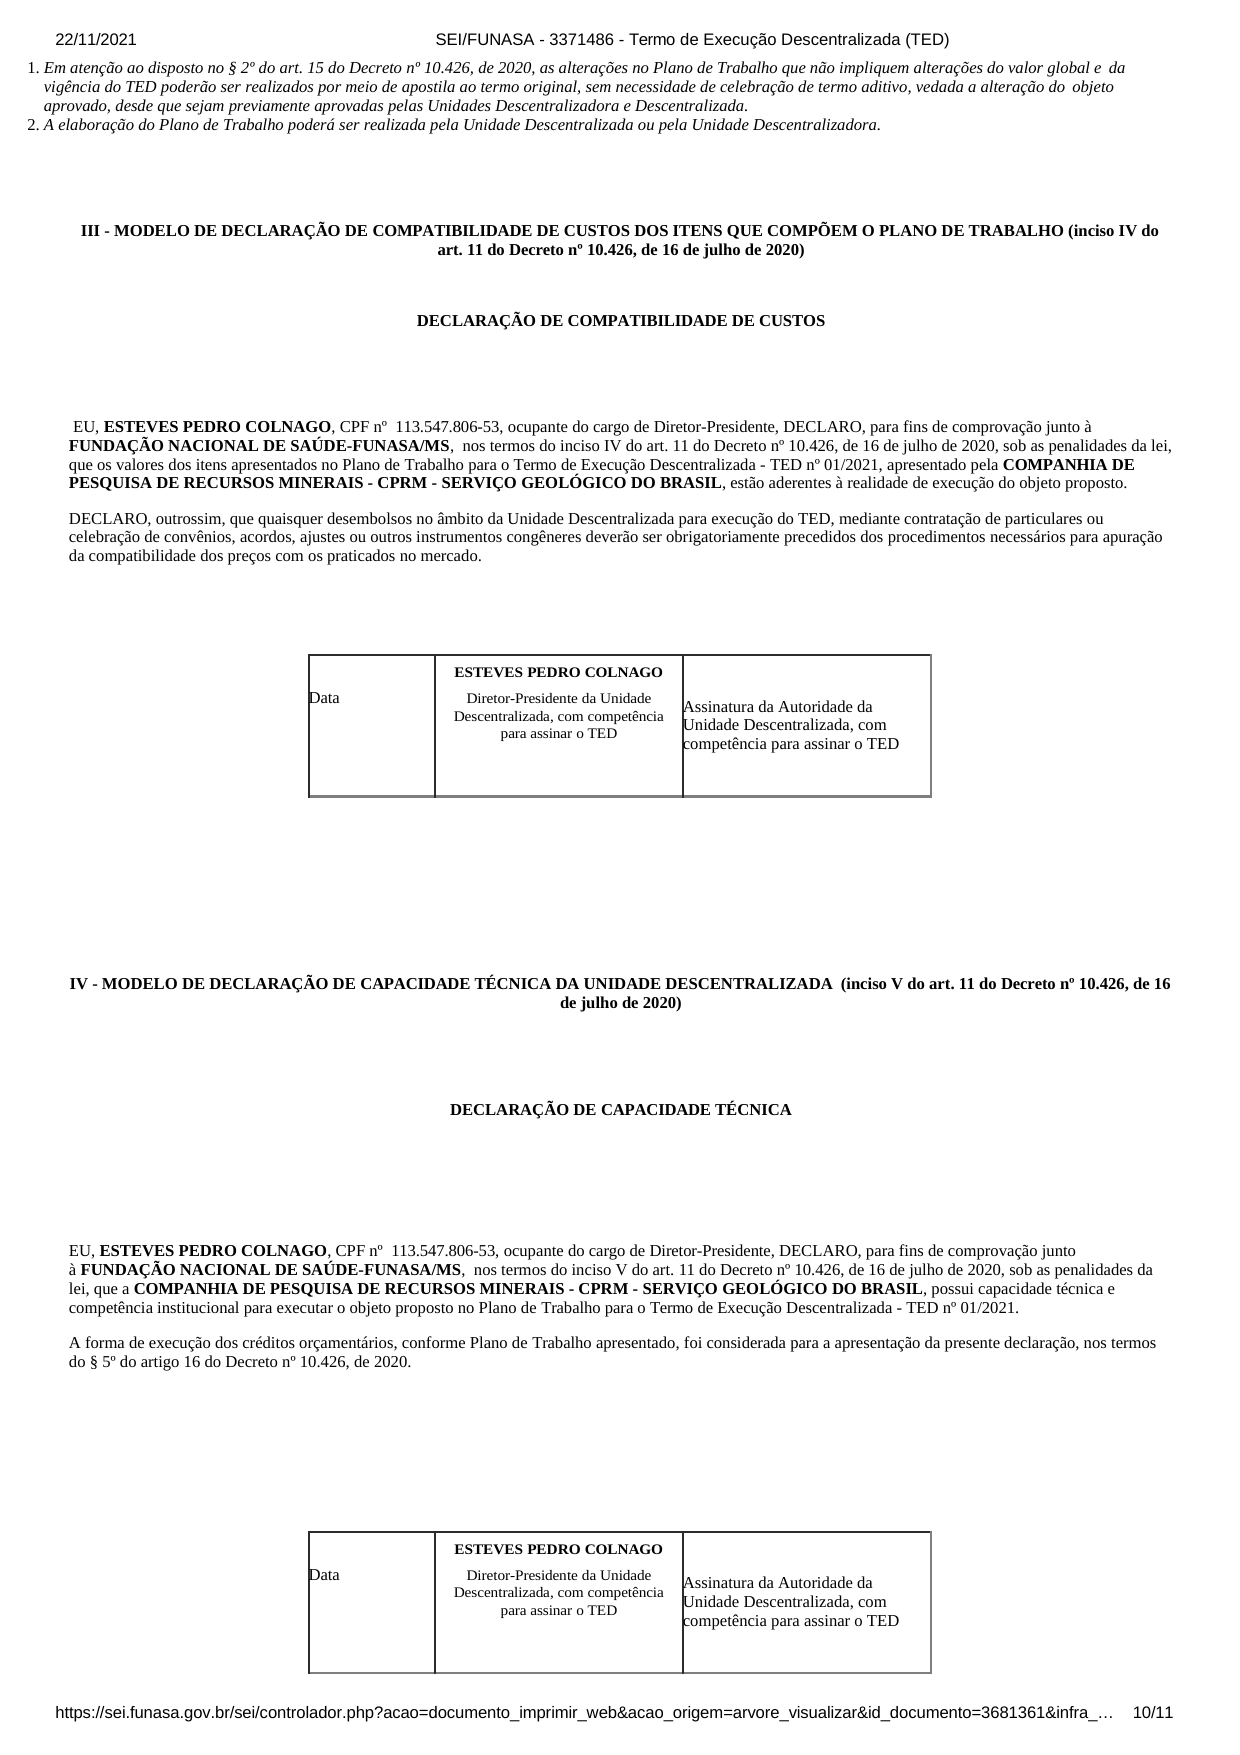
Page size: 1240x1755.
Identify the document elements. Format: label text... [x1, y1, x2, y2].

table_header ESTEVES PEDRO COLNAGO Diretor-Presidente da Unidade Descentralizada, com competência para assinar o TED [436, 1533, 682, 1672]
list A elaboração do Plano de Trabalho poderá ser realizada pela Unidade Descentralizada ou pela Unidade Descentralizadora. [27, 115, 1196, 134]
text EU, ESTEVES PEDRO COLNAGO, CPF nº 113.547.806-53, ocupante do cargo de Diretor-Presidente, DECLARO, para fins de comprovação junto [69, 1241, 1196, 1260]
list Em atenção ao disposto no § 2º do art. 15 do Decreto nº 10.426, de 2020, as alterações no Plano de Trabalho que não impliquem alterações do valor global e da vigência do TED poderão ser realizados por meio de apostila ao termo original, sem necessidade de celebração de termo aditivo, vedada a alteração do objeto aprovado, desde que sejam previamente aprovadas pelas Unidades Descentralizadora e Descentralizada. [27, 59, 1170, 115]
text EU, ESTEVES PEDRO COLNAGO, CPF nº 113.547.806-53, ocupante do cargo de Diretor-Presidente, DECLARO, para fins de comprovação junto à FUNDAÇÃO NACIONAL DE SAÚDE-FUNASA/MS, nos termos do inciso IV do art. 11 do Decreto nº 10.426, de 16 de julho de 2020, sob as penalidades da lei, que os valores dos itens apresentados no Plano de Trabalho para o Termo de Execução Descentralizada - TED nº 01/2021, apresentado pela COMPANHIA DE PESQUISA DE RECURSOS MINERAIS - CPRM - SERVIÇO GEOLÓGICO DO BRASIL, estão aderentes à realidade de execução do objeto proposto. [69, 417, 1185, 492]
table_header Assinatura da Autoridade da Unidade Descentralizada, com competência para assinar o TED [684, 656, 930, 795]
text III - MODELO DE DECLARAÇÃO DE COMPATIBILIDADE DE CUSTOS DOS ITENS QUE COMPÕEM O PLANO DE TRABALHO (inciso IV do [81, 221, 1196, 240]
text à FUNDAÇÃO NACIONAL DE SAÚDE-FUNASA/MS, nos termos do inciso V do art. 11 do Decreto nº 10.426, de 16 de julho de 2020, sob as penalidades da lei, que a COMPANHIA DE PESQUISA DE RECURSOS MINERAIS - CPRM - SERVIÇO GEOLÓGICO DO BRASIL, possui capacidade técnica e competência institucional para executar o objeto proposto no Plano de Trabalho para o Termo de Execução Descentralizada - TED nº 01/2021. [69, 1261, 1171, 1317]
subtitle DECLARO, outrossim, que quaisquer desembolsos no âmbito da Unidade Descentralizada para execução do TED, mediante contratação de particulares ou celebração de convênios, acordos, ajustes ou outros instrumentos congêneres deverão ser obrigatoriamente precedidos dos procedimentos necessários para apuração da compatibilidade dos preços com os praticados no mercado. [69, 509, 1173, 565]
table_header Assinatura da Autoridade da Unidade Descentralizada, com competência para assinar o TED [684, 1533, 930, 1672]
text art. 11 do Decreto nº 10.426, de 16 de julho de 2020) [414, 240, 827, 259]
text IV - MODELO DE DECLARAÇÃO DE CAPACIDADE TÉCNICA DA UNIDADE DESCENTRALIZADA (inciso V do art. 11 do Decreto nº 10.426, de 16 [69, 974, 1196, 993]
table_header ESTEVES PEDRO COLNAGO Diretor-Presidente da Unidade Descentralizada, com competência para assinar o TED [436, 656, 682, 795]
table_header Data [310, 1533, 434, 1672]
text DECLARAÇÃO DE CAPACIDADE TÉCNICA [414, 1099, 827, 1119]
text de julho de 2020) [449, 993, 1196, 1012]
text DECLARAÇÃO DE COMPATIBILIDADE DE CUSTOS [414, 311, 827, 330]
table_header Data [310, 656, 434, 795]
subtitle A forma de execução dos créditos orçamentários, conforme Plano de Trabalho apresentado, foi considerada para a apresentação da presente declaração, nos termos do § 5º do artigo 16 do Decreto nº 10.426, de 2020. [69, 1333, 1171, 1371]
